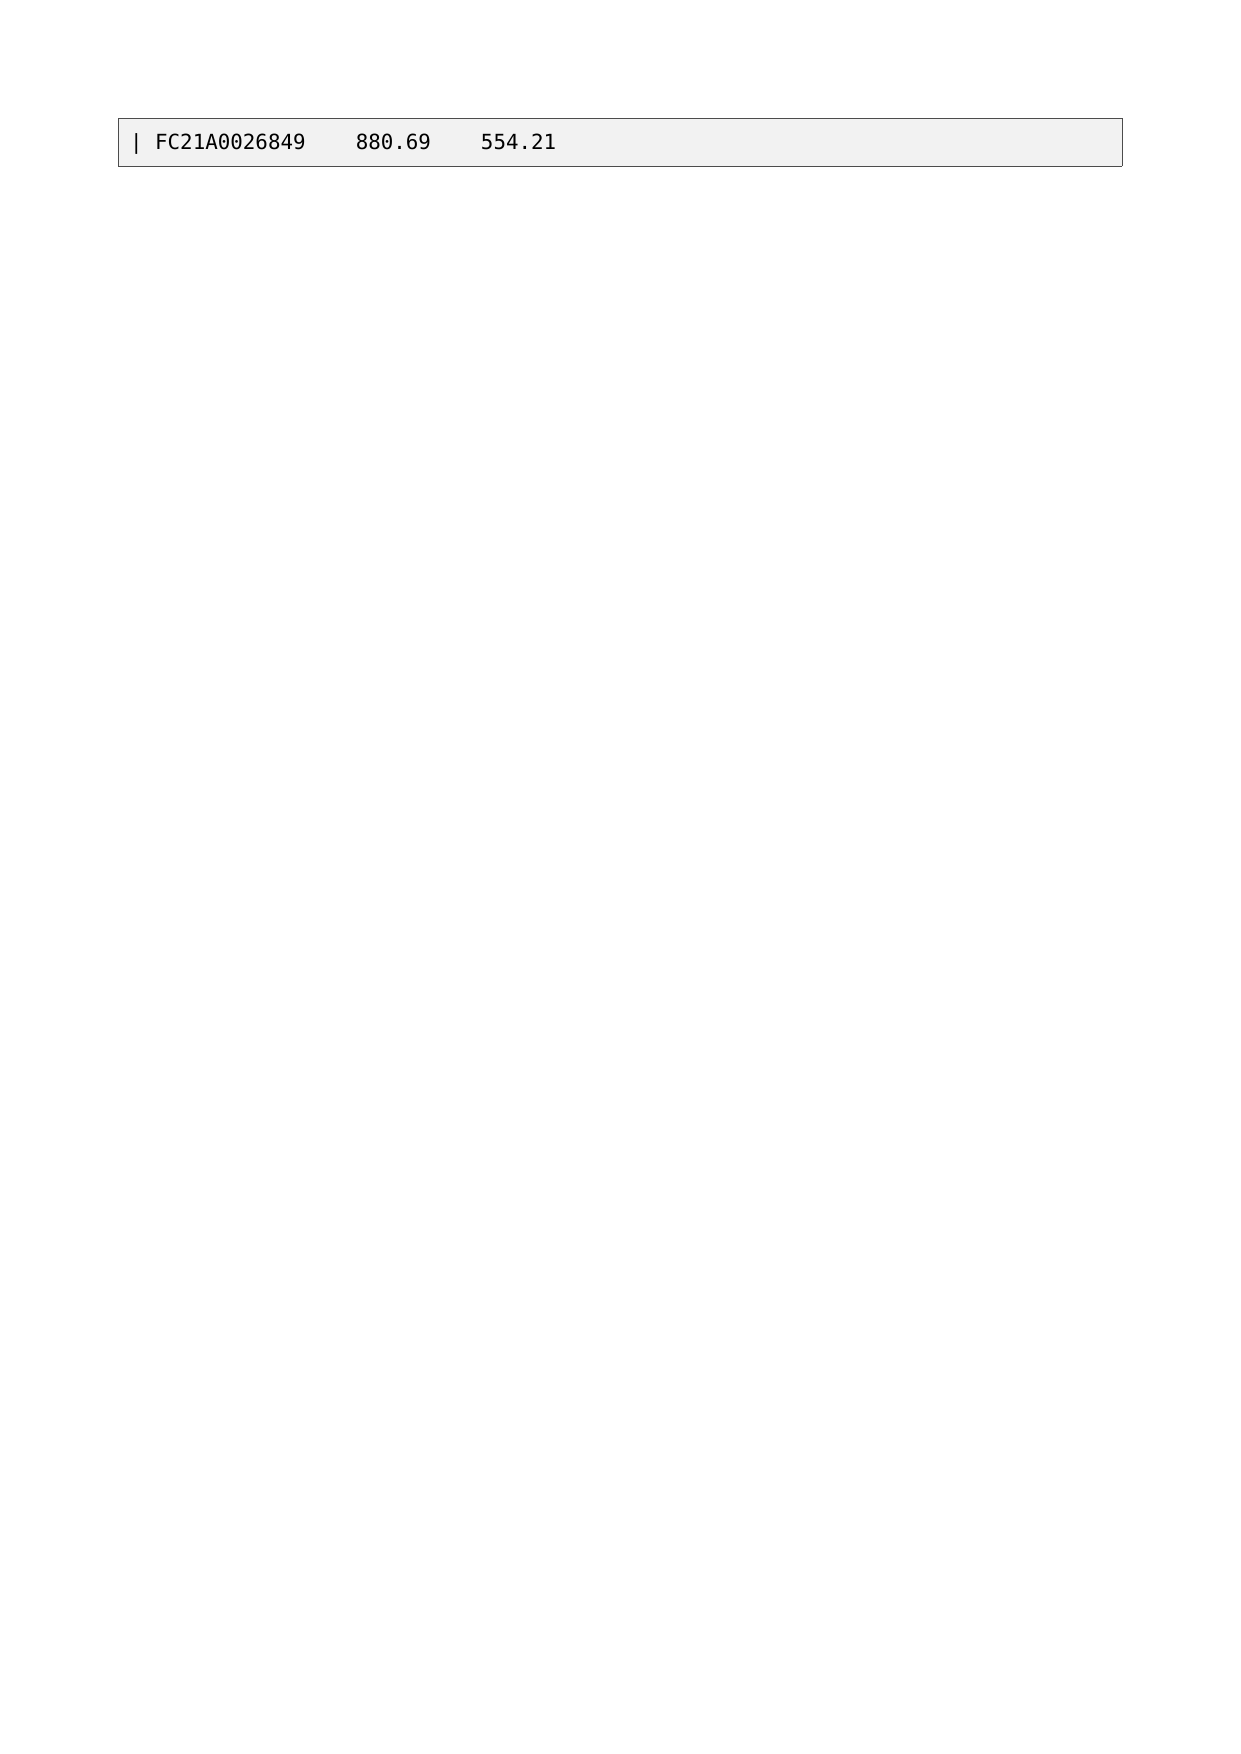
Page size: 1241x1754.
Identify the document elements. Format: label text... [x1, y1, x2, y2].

text | FC21A0026849 880.69 554.21 [119, 119, 1122, 166]
